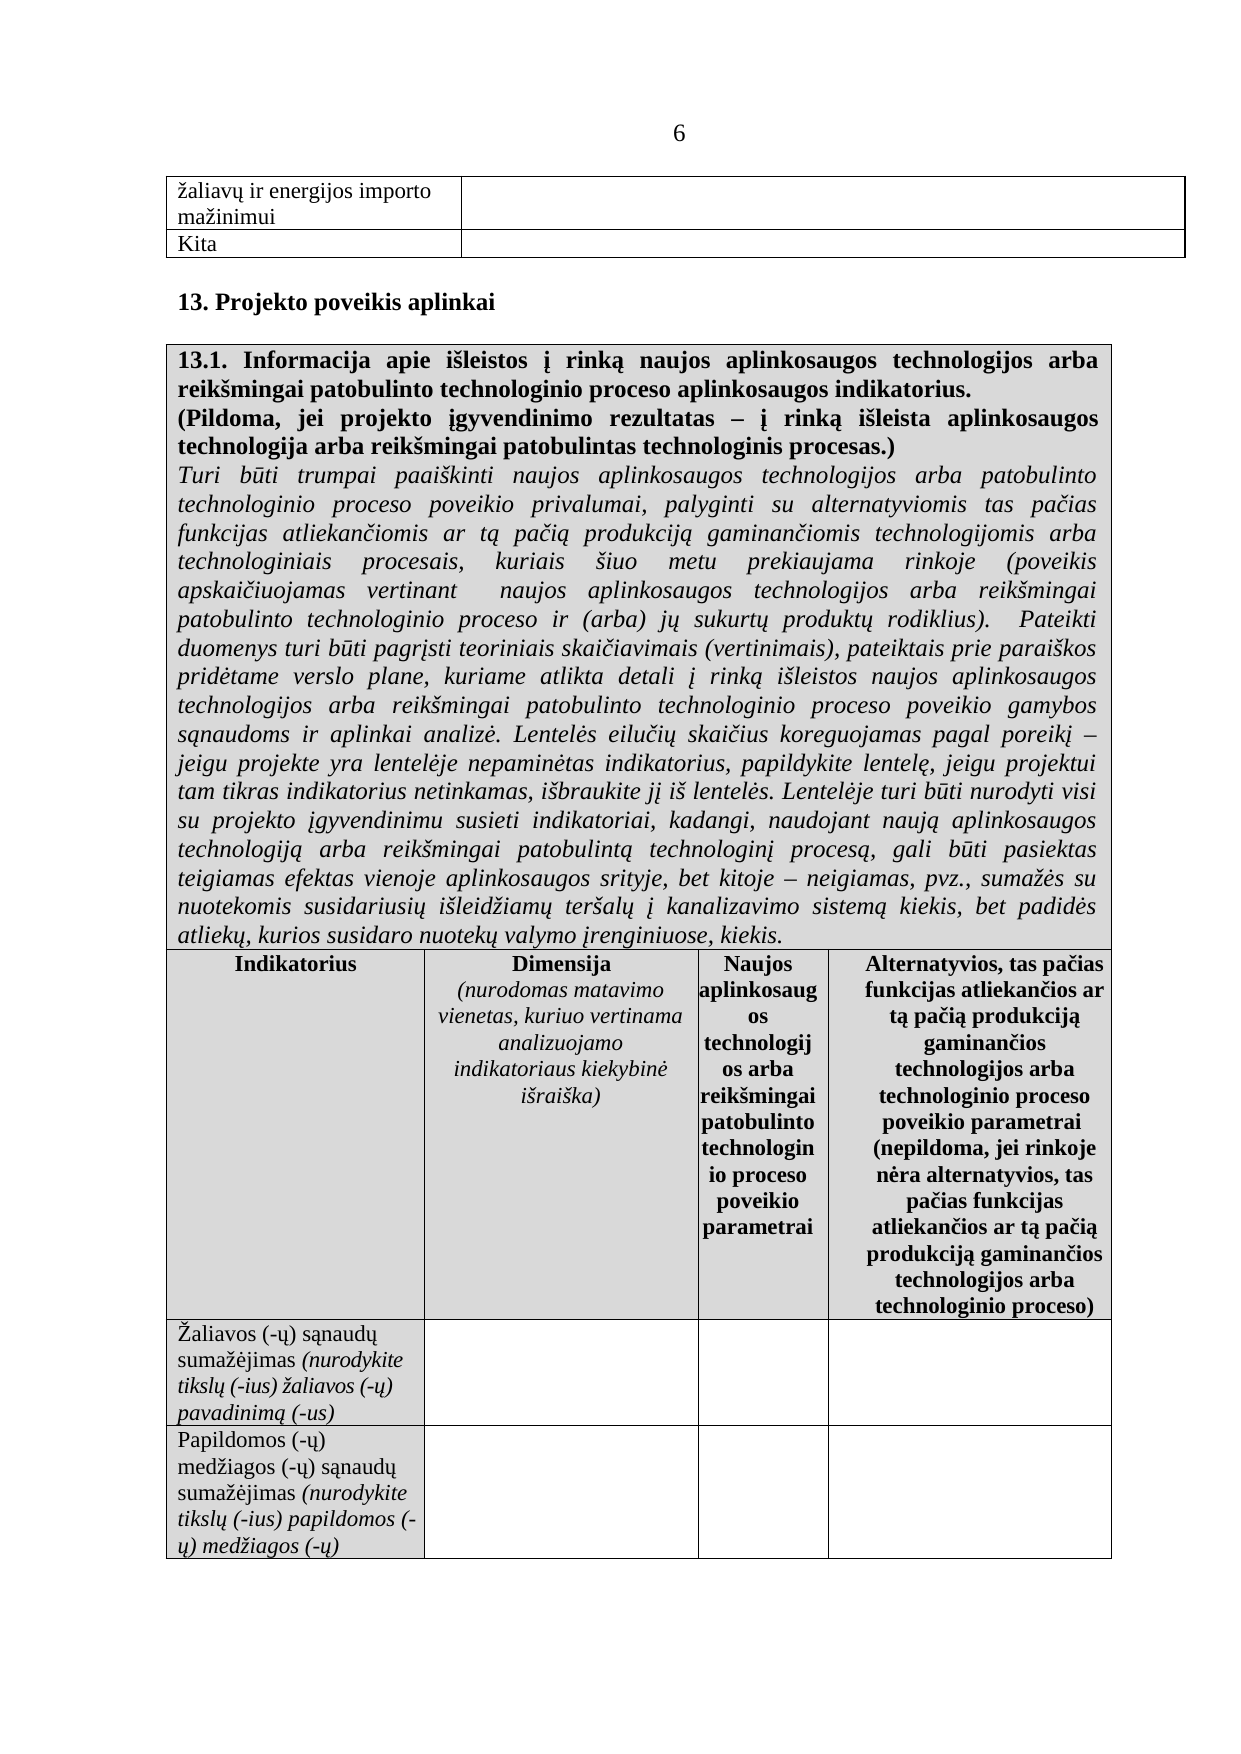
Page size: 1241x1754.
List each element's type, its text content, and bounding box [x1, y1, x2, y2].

table_cell Žaliavos (-ų) sąnaudų sumažėjimas (nurodykite tikslų (-ius) žaliavos (-ų) pavadinimą (-us) [167, 1320, 424, 1425]
table_cell Naujos aplinkosaugos technologijos arba reikšmingai patobulinto technologinio proceso poveikio parametrai [699, 950, 828, 1319]
table_cell [699, 1426, 828, 1558]
table_cell [1112, 949, 1127, 1319]
table_cell [425, 1426, 698, 1558]
table_cell Alternatyvios, tas pačias funkcijas atliekančios ar tą pačią produkciją gaminančios technologijos arba technologinio proceso poveikio parametrai (nepildoma, jei rinkoje nėra alternatyvios, tas pačias funkcijas atliekančios ar tą pačią produkciją gaminančios technologijos arba technologinio proceso) [829, 950, 1111, 1319]
table_header 13.1. Informacija apie išleistos į rinką naujos aplinkosaugos technologijos arba reikšmingai patobulinto technologinio proceso aplinkosaugos indikatorius. (Pildoma, jei projekto įgyvendinimo rezultatas – į rinką išleista aplinkosaugos technologija arba reikšmingai patobulintas technologinis procesas.) Turi būti trumpai paaiškinti naujos aplinkosaugos technologijos arba patobulinto technologinio proceso poveikio privalumai, palyginti su alternatyviomis tas pačias funkcijas atliekančiomis ar tą pačią produkciją gaminančiomis technologijomis arba technologiniais procesais, kuriais šiuo metu prekiaujama rinkoje (poveikis apskaičiuojamas vertinant naujos aplinkosaugos technologijos arba reikšmingai patobulinto technologinio proceso ir (arba) jų sukurtų produktų rodiklius). Pateikti duomenys turi būti pagrįsti teoriniais skaičiavimais (vertinimais), pateiktais prie paraiškos pridėtame verslo plane, kuriame atlikta detali į rinką išleistos naujos aplinkosaugos technologijos arba reikšmingai patobulinto technologinio proceso poveikio gamybos sąnaudoms ir aplinkai analizė. Lentelės eilučių skaičius koreguojamas pagal poreikį – jeigu projekte yra lentelėje nepaminėtas indikatorius, papildykite lentelę, jeigu projektui tam tikras indikatorius netinkamas, išbraukite jį iš lentelės. Lentelėje turi būti nurodyti visi su projekto įgyvendinimu susieti indikatoriai, kadangi, naudojant naują aplinkosaugos technologiją arba reikšmingai patobulintą technologinį procesą, gali būti pasiektas teigiamas efektas vienoje aplinkosaugos srityje, bet kitoje – neigiamas, pvz., sumažės su nuotekomis susidariusių išleidžiamų teršalų į kanalizavimo sistemą kiekis, bet padidės atliekų, kurios susidaro nuotekų valymo įrenginiuose, kiekis. [167, 345, 1111, 949]
table_cell [462, 177, 1184, 229]
table_cell Papildomos (-ų) medžiagos (-ų) sąnaudų sumažėjimas (nurodykite tikslų (-ius) papildomos (-ų) medžiagos (-ų) [167, 1426, 424, 1558]
table_cell [1112, 1319, 1127, 1425]
table_header [1112, 344, 1127, 949]
table_cell [699, 1320, 828, 1425]
table_cell [425, 1320, 698, 1425]
table_cell Kita [167, 230, 461, 257]
table_cell [462, 230, 1184, 257]
table_cell Indikatorius [167, 950, 424, 1319]
table_cell [829, 1320, 1111, 1425]
text 13. Projekto poveikis aplinkai [177, 287, 1181, 315]
table_cell žaliavų ir energijos importo mažinimui [167, 177, 461, 229]
table_cell Dimensija (nurodomas matavimo vienetas, kuriuo vertinama analizuojamo indikatoriaus kiekybinė išraiška) [425, 950, 698, 1319]
table_cell [829, 1426, 1111, 1558]
table_cell [1112, 1425, 1127, 1558]
